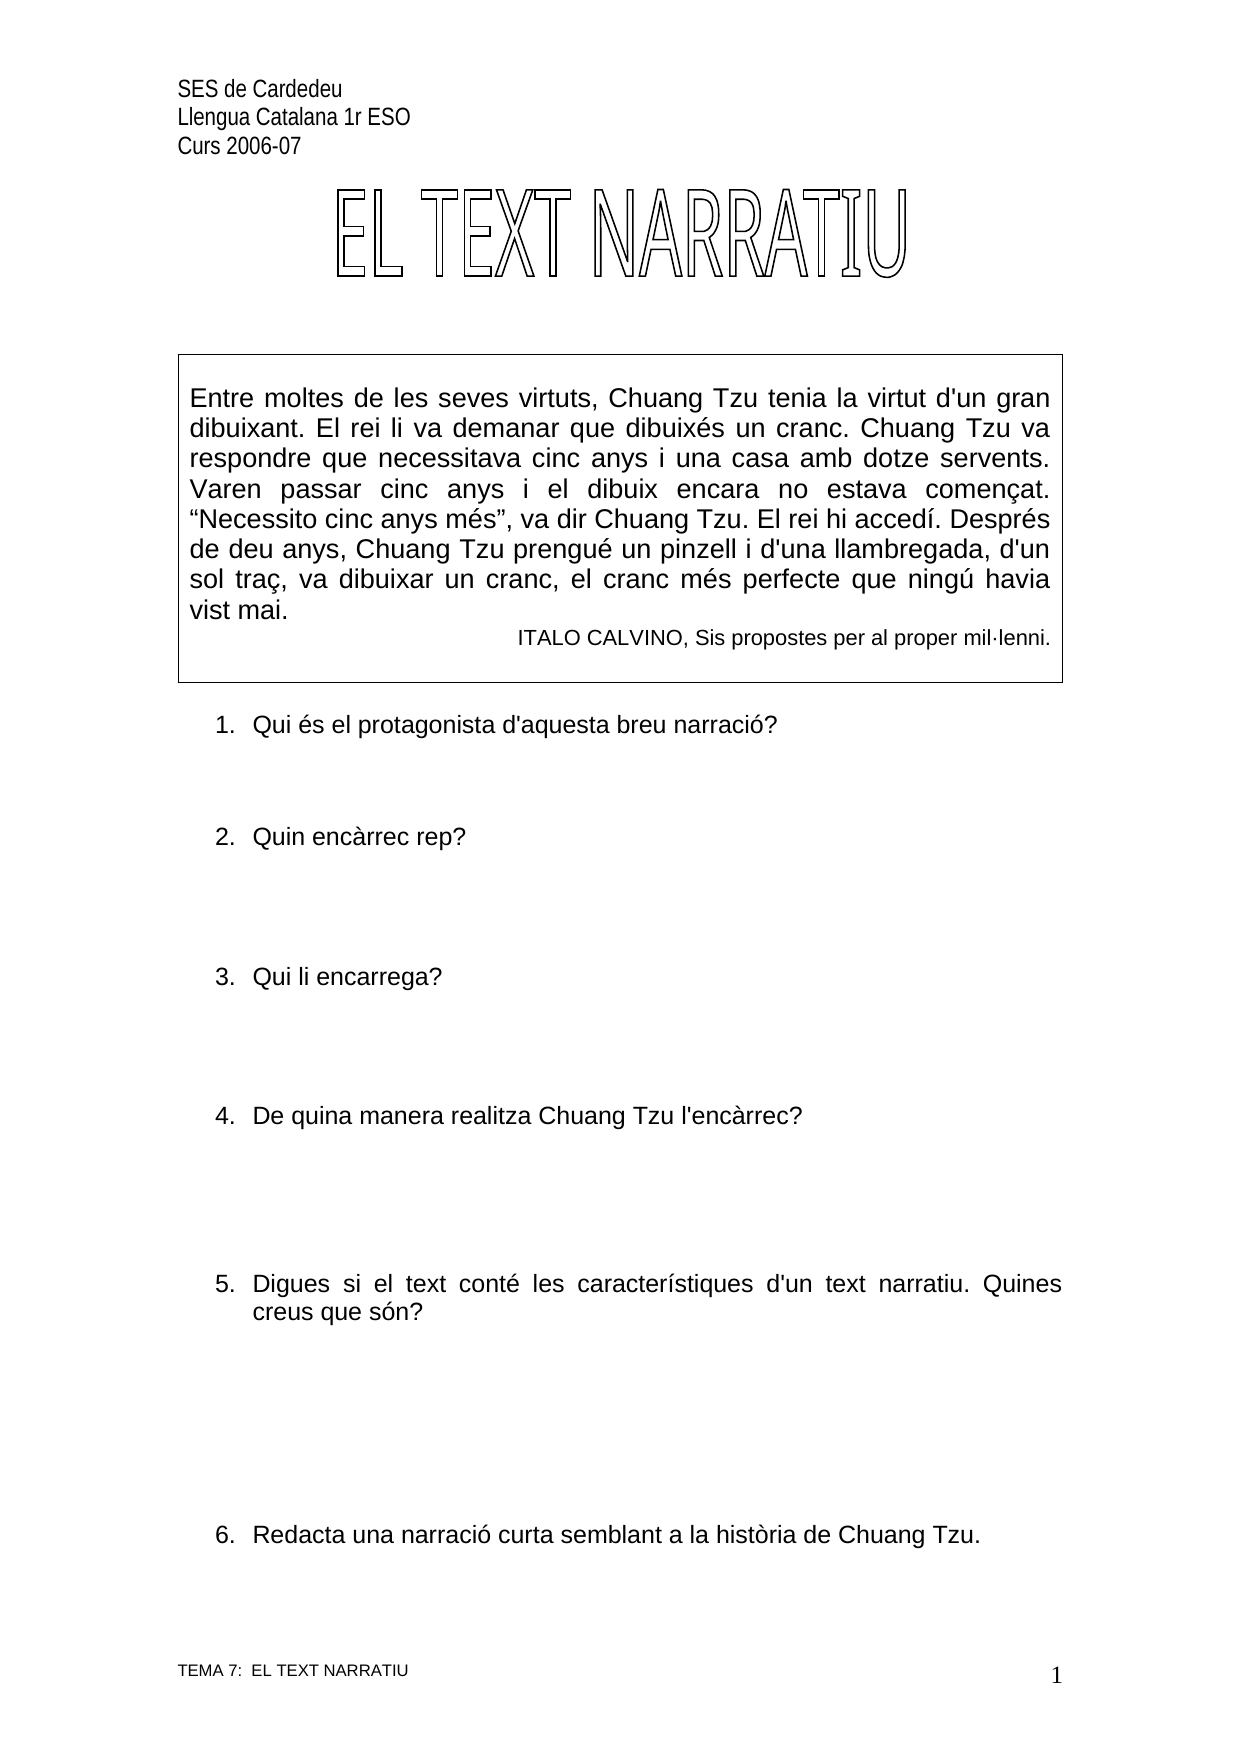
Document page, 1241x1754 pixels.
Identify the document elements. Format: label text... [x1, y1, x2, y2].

list De quina manera realitza Chuang Tzu l'encàrrec? [215, 1102, 1063, 1130]
list Qui li encarrega? [215, 962, 1063, 990]
list Qui és el protagonista d'aquesta breu narració? [215, 711, 1063, 739]
list Digues si el text conté les característiques d'un text narratiu. Quines creus que són? [215, 1269, 1063, 1325]
list Redacta una narració curta semblant a la història de Chuang Tzu. [215, 1521, 1063, 1549]
list Quin encàrrec rep? [215, 823, 1063, 851]
table_header Entre moltes de les seves virtuts, Chuang Tzu tenia la virtut d'un gran dibuixant. El rei li va demanar que dibuixés un cranc. Chuang Tzu va respondre que necessitava cinc anys i una casa amb dotze servents. Varen passar cinc anys i el dibuix encara no estava començat. “Necessito cinc anys més”, va dir Chuang Tzu. El rei hi accedí. Després de deu anys, Chuang Tzu prengué un pinzell i d'una llambregada, d'un sol traç, va dibuixar un cranc, el cranc més perfecte que ningú havia vist mai. ITALO CALVINO, Sis propostes per al proper mil·lenni. [179, 355, 1062, 682]
